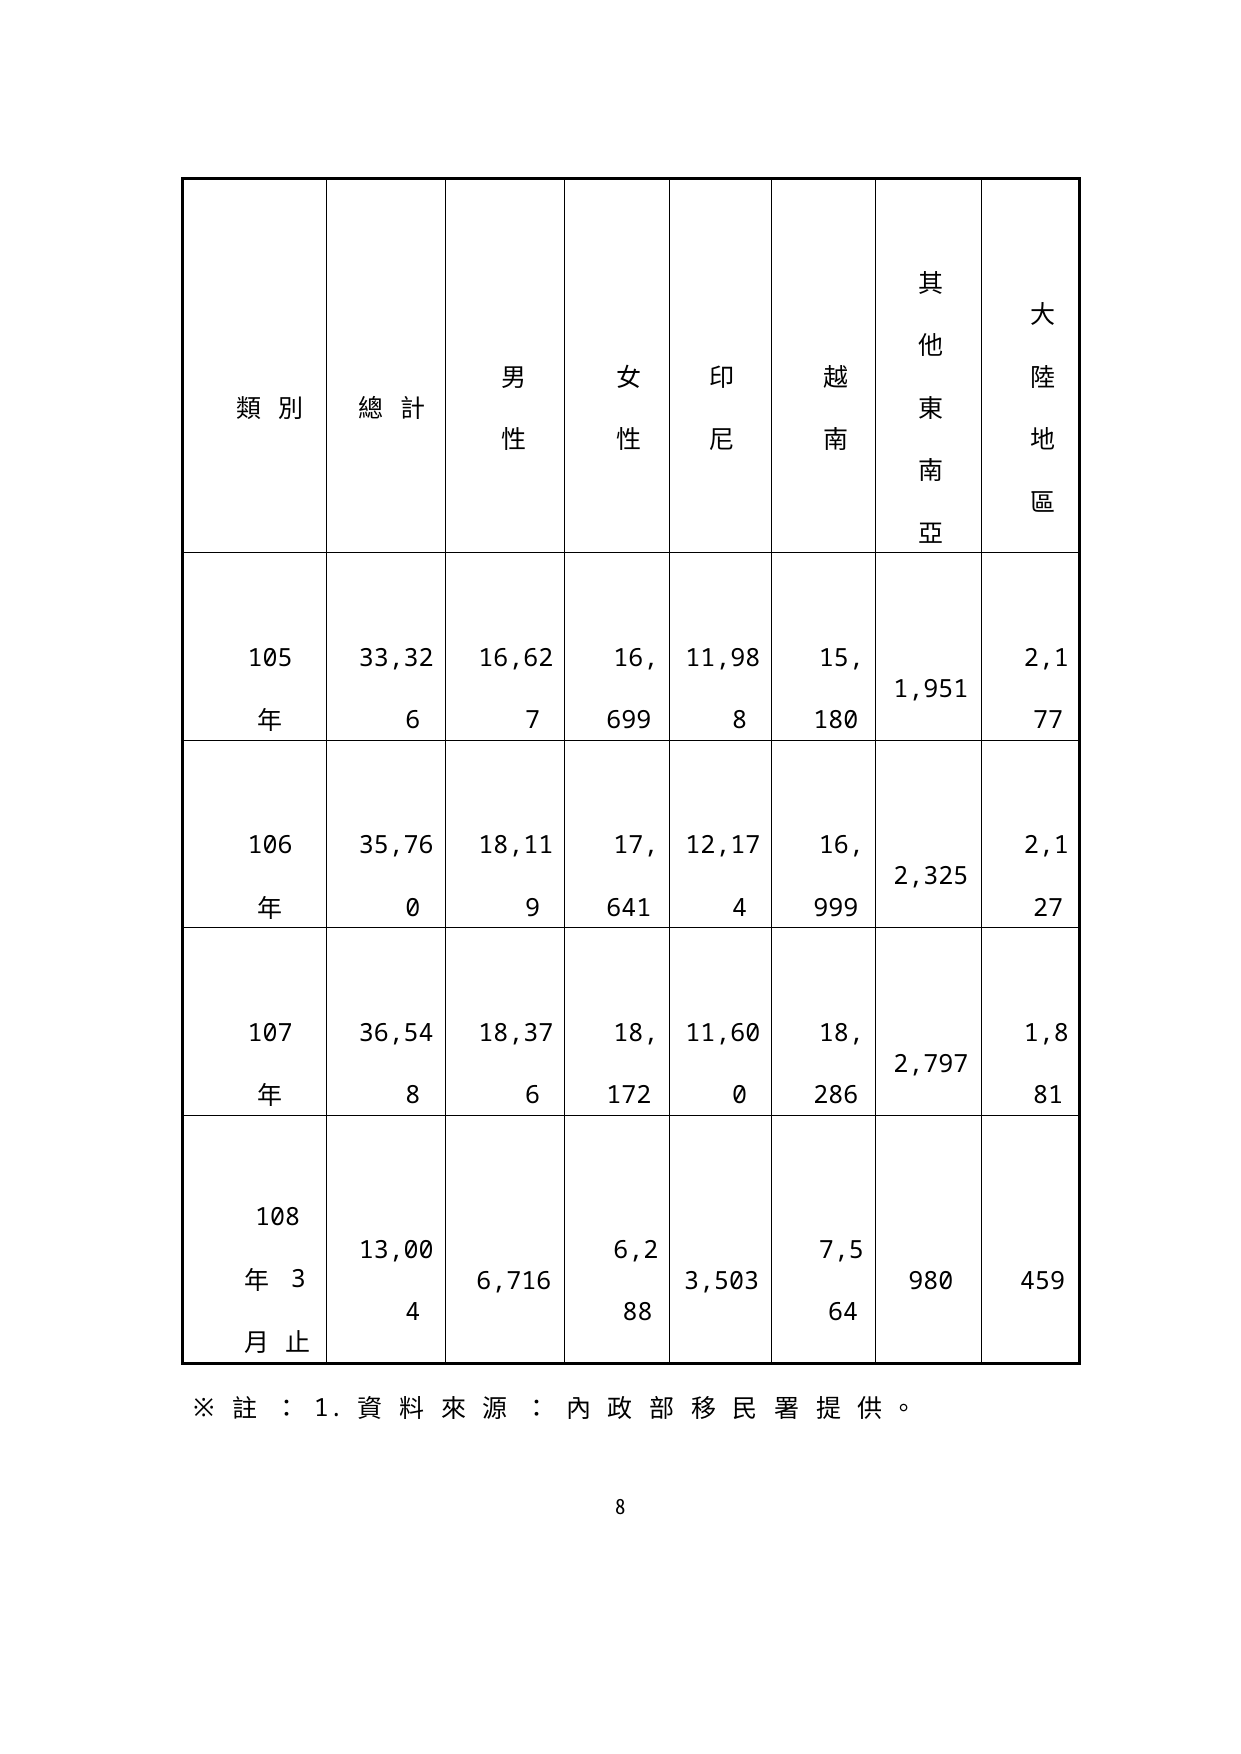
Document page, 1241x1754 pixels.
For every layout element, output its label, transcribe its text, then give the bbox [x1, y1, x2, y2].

table_cell 2,325 [876, 741, 981, 927]
table_cell 33,326 [327, 553, 445, 740]
text ※註：1.資料來源：內政部移民署提供。 [183, 1365, 1058, 1427]
table_cell 17,641 [565, 741, 669, 927]
table_header 越南 [772, 180, 875, 552]
table_cell 36,548 [327, 928, 445, 1115]
table_header 男性 [446, 180, 564, 552]
table_cell 18,119 [446, 741, 564, 927]
table_cell 106年 [184, 741, 326, 927]
table_header 類別 [184, 180, 326, 552]
table_cell 13,004 [327, 1116, 445, 1362]
table_header 總計 [327, 180, 445, 552]
table_header 大陸地區 [982, 180, 1078, 552]
table_header 其他東南亞 [876, 180, 981, 552]
table_cell 1,951 [876, 553, 981, 740]
table_cell 108年3月止 [184, 1116, 326, 1362]
table_cell 11,988 [670, 553, 771, 740]
table_cell 6,716 [446, 1116, 564, 1362]
table_cell 3,503 [670, 1116, 771, 1362]
table_cell 15,180 [772, 553, 875, 740]
table_cell 35,760 [327, 741, 445, 927]
table_cell 11,600 [670, 928, 771, 1115]
table_header 女性 [565, 180, 669, 552]
table_cell 105年 [184, 553, 326, 740]
table_cell 16,999 [772, 741, 875, 927]
table_cell 16,699 [565, 553, 669, 740]
table_cell 107年 [184, 928, 326, 1115]
table_cell 459 [982, 1116, 1078, 1362]
table_cell 2,127 [982, 741, 1078, 927]
table_cell 6,288 [565, 1116, 669, 1362]
table_cell 12,174 [670, 741, 771, 927]
table_cell 2,797 [876, 928, 981, 1115]
table_cell 16,627 [446, 553, 564, 740]
table_cell 2,177 [982, 553, 1078, 740]
table_cell 980 [876, 1116, 981, 1362]
table_cell 18,286 [772, 928, 875, 1115]
table_cell 1,881 [982, 928, 1078, 1115]
table_cell 18,376 [446, 928, 564, 1115]
table_header 印尼 [670, 180, 771, 552]
table_cell 18,172 [565, 928, 669, 1115]
table_cell 7,564 [772, 1116, 875, 1362]
